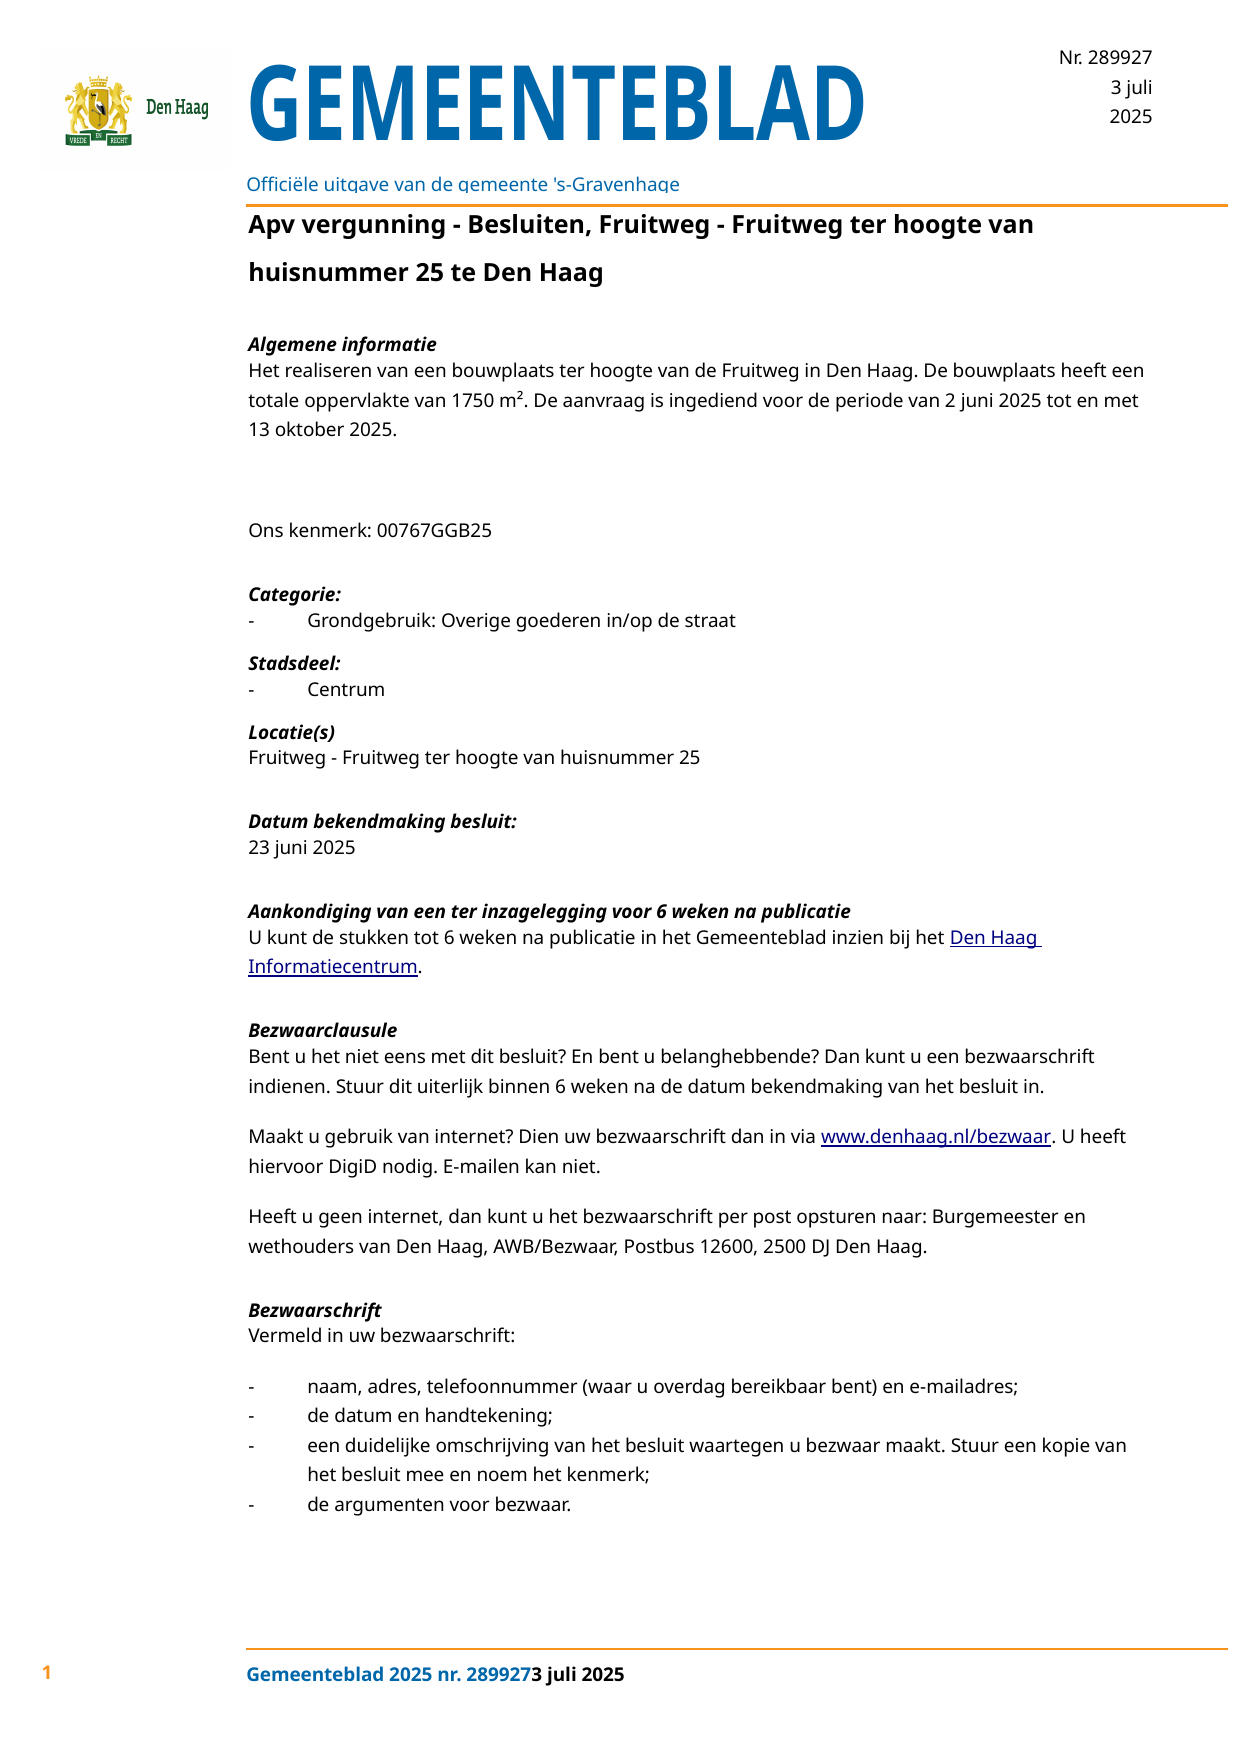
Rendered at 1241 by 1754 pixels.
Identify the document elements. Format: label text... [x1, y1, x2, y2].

text Algemene informatie [248, 331, 1152, 357]
text Bezwaarclausule [248, 1017, 1152, 1043]
text Categorie: [248, 581, 1152, 607]
text Het realiseren van een bouwplaats ter hoogte van de Fruitweg in Den Haag. De bouwplaats heeft een totale oppervlakte van 1750 m². De aanvraag is ingediend voor de periode van 2 juni 2025 tot en met 13 oktober 2025. [248, 357, 1152, 442]
text Bent u het niet eens met dit besluit? En bent u belanghebbende? Dan kunt u een bezwaarschrift indienen. Stuur dit uiterlijk binnen 6 weken na de datum bekendmaking van het besluit in. [248, 1043, 1152, 1098]
text Apv vergunning - Besluiten, Fruitweg - Fruitweg ter hoogte van huisnummer 25 te Den Haag [248, 207, 1152, 288]
text Heeft u geen internet, dan kunt u het bezwaarschrift per post opsturen naar: Burgemeester en wethouders van Den Haag, AWB/Bezwaar, Postbus 12600, 2500 DJ Den Haag. [248, 1203, 1152, 1258]
text 23 juni 2025 [248, 834, 1152, 860]
list de datum en handtekening; [248, 1402, 1152, 1428]
text Aankondiging van een ter inzagelegging voor 6 weken na publicatie [248, 898, 1152, 924]
list Centrum [248, 676, 1152, 701]
text Vermeld in uw bezwaarschrift: [248, 1322, 1152, 1348]
text Locatie(s) [248, 719, 1152, 744]
text Maakt u gebruik van internet? Dien uw bezwaarschrift dan in via www.denhaag.nl/bezwaar. U heeft hiervoor DigiD nodig. E-mailen kan niet. [248, 1123, 1152, 1178]
text Datum bekendmaking besluit: [248, 808, 1152, 834]
text Stadsdeel: [248, 650, 1152, 676]
picture [41, 47, 231, 172]
list Grondgebruik: Overige goederen in/op de straat [248, 607, 1152, 633]
list de argumenten voor bezwaar. [248, 1491, 1152, 1517]
text U kunt de stukken tot 6 weken na publicatie in het Gemeenteblad inzien bij het Den Haag Informatiecentrum. [248, 924, 1152, 979]
text Fruitweg - Fruitweg ter hoogte van huisnummer 25 [248, 744, 1152, 770]
text Ons kenmerk: 00767GGB25 [248, 517, 1152, 543]
text Bezwaarschrift [248, 1297, 1152, 1322]
list een duidelijke omschrijving van het besluit waartegen u bezwaar maakt. Stuur een kopie van het besluit mee en noem het kenmerk; [248, 1432, 1152, 1487]
list naam, adres, telefoonnummer (waar u overdag bereikbaar bent) en e-mailadres; [248, 1373, 1152, 1399]
